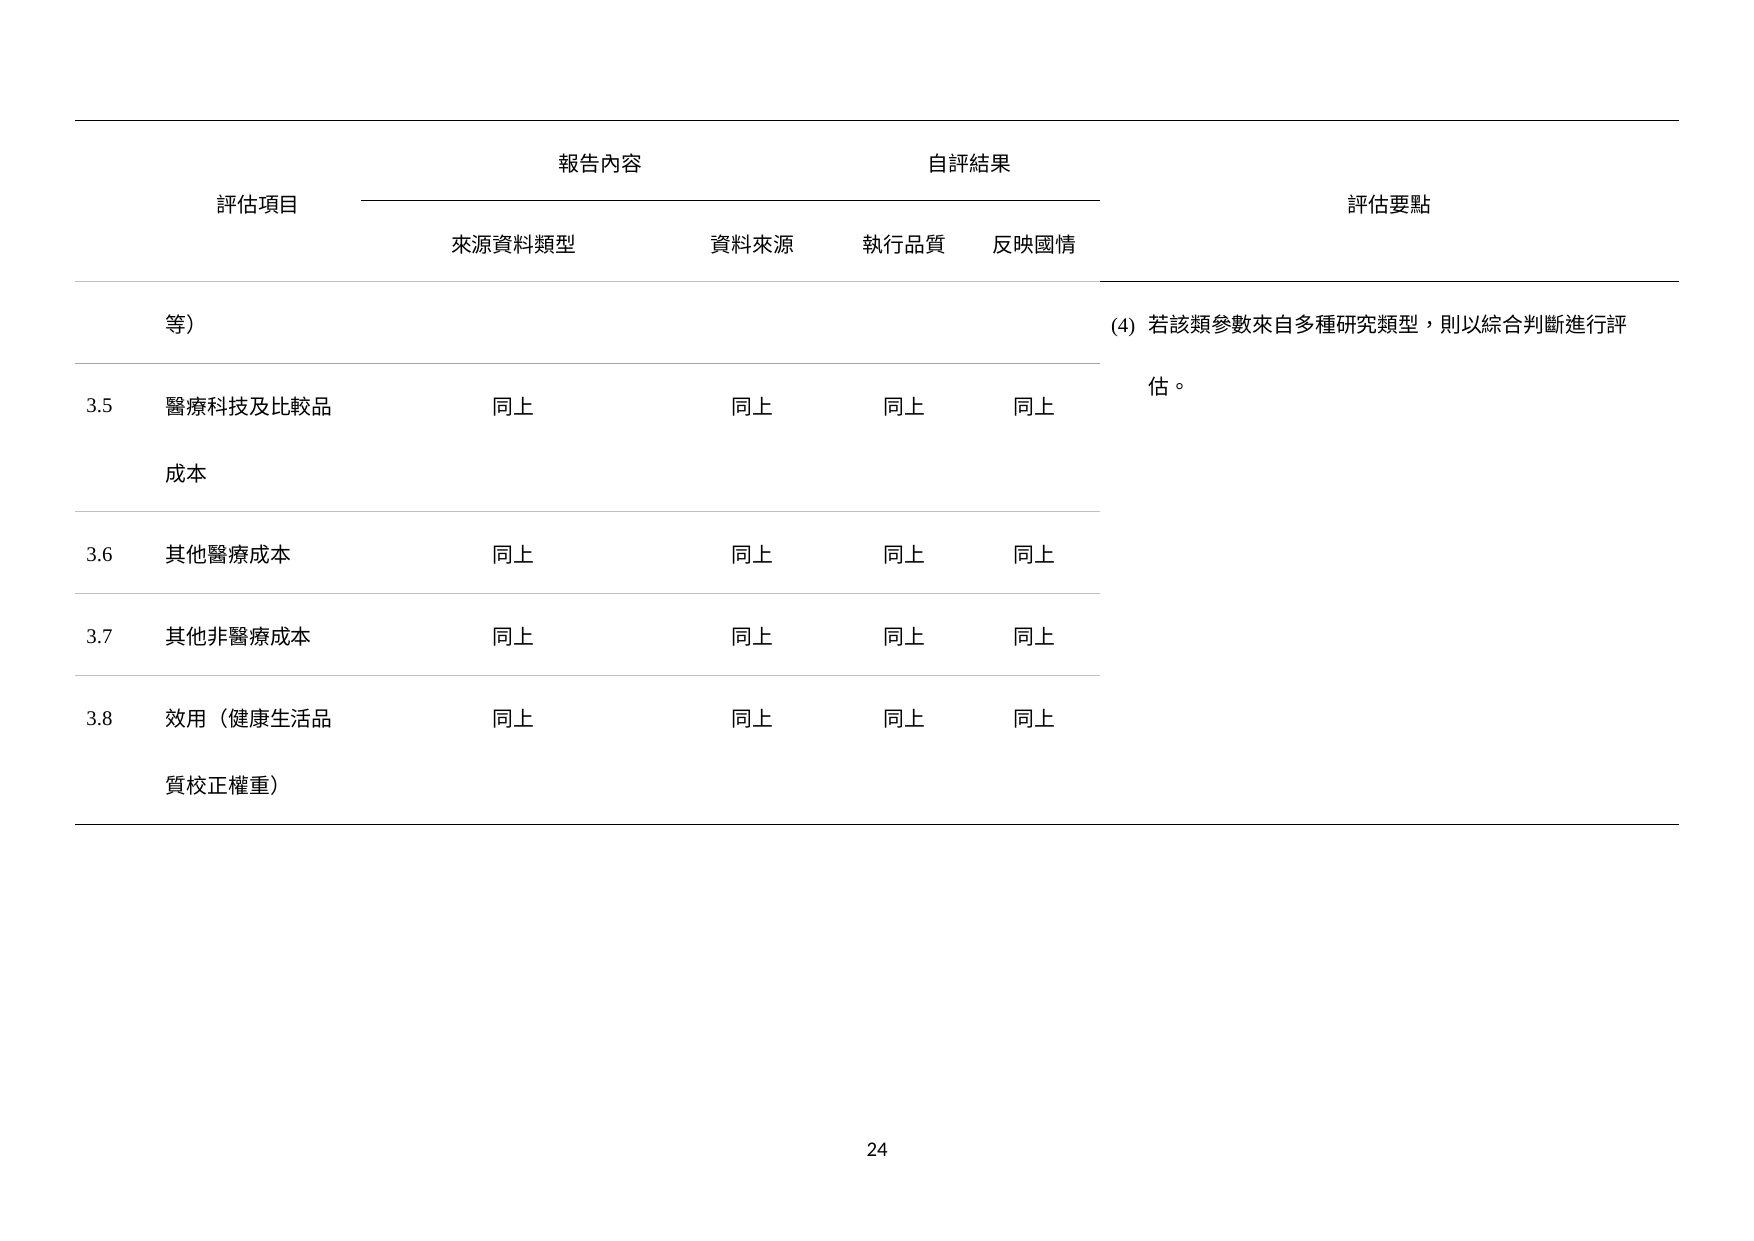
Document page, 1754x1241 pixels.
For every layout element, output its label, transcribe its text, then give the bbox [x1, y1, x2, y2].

table_header 自評結果 [839, 121, 1099, 200]
table_header 評估要點 [1100, 121, 1679, 281]
table_header 報告內容 [361, 121, 839, 200]
table_cell 同上 [361, 512, 665, 593]
table_cell 同上 [361, 594, 665, 675]
table_cell [361, 282, 665, 362]
table_cell 醫療科技及比較品成本 [154, 364, 361, 511]
table_cell 等） [154, 282, 361, 362]
table_header [75, 121, 154, 281]
table_cell 同上 [665, 676, 839, 824]
table_cell [665, 282, 839, 362]
table_cell 同上 [969, 364, 1099, 511]
table_cell 同上 [361, 364, 665, 511]
table_cell 反映國情 [969, 201, 1099, 281]
table_cell 3.6 [75, 512, 154, 593]
table_cell 同上 [839, 512, 969, 593]
table_cell 同上 [361, 676, 665, 824]
table_cell 同上 [969, 512, 1099, 593]
table_cell 執行品質 [839, 201, 969, 281]
table_cell 同上 [969, 594, 1099, 675]
table_cell 3.8 [75, 676, 154, 824]
table_cell 同上 [969, 676, 1099, 824]
table_cell [969, 282, 1099, 362]
table_header 評估項目 [154, 121, 361, 281]
table_cell 執行品質： 3.1~3.2之參數以臨床試驗或統合分析方式蒐集者為良好；來源為次級資料庫分析、既有統計資料或其他觀察性研究者為可接受；來源為專家意見者則為具缺失。3.3~3.8之參數由臨床試驗、統合分析、次級資料庫分析、既有統計資料或其他觀察性研究蒐集者皆視為良好；來源為專家意見者則為具缺失。 未清楚說明來源資料者則為具缺失。 若對無法取得相關資料之原因提供充份且合理說明者，則可依前述(1)判定之標準升級一階。 若參數來源資料之研究執行品質有明顯瑕疵者，則可依前述(1)判定之標準降級一階。例如執行品質不佳的臨床試驗由良好降為可接受。 若該類參數來自多種研究類型，則以綜合判斷進行評估。 反映國情： 使用國內研究結果者為良好。 使用國外研究，但提供合理說明且具充份適當性者，亦可視為良好；若未能提供合理說明，則再檢視該參數是否有種族特異性或地區差異之問題，若無疑慮者視為可接受，否則視為具缺失。 未說明資料來源者則為具缺失。 若該類參數來自多種研究類型，則以綜合判斷進行評估。 [1100, 282, 1679, 824]
table_cell 其他醫療成本 [154, 512, 361, 593]
table_cell 來源資料類型 [361, 201, 665, 281]
table_cell 同上 [665, 594, 839, 675]
table_cell 3.5 [75, 364, 154, 511]
table_cell 同上 [839, 676, 969, 824]
table_cell 3.7 [75, 594, 154, 675]
table_cell 同上 [665, 512, 839, 593]
table_cell 資料來源 [665, 201, 839, 281]
table_cell [839, 282, 969, 362]
table_cell 同上 [839, 364, 969, 511]
table_cell 其他非醫療成本 [154, 594, 361, 675]
table_cell 效用（健康生活品質校正權重） [154, 676, 361, 824]
table_cell 同上 [839, 594, 969, 675]
table_cell [75, 282, 154, 362]
table_cell 同上 [665, 364, 839, 511]
